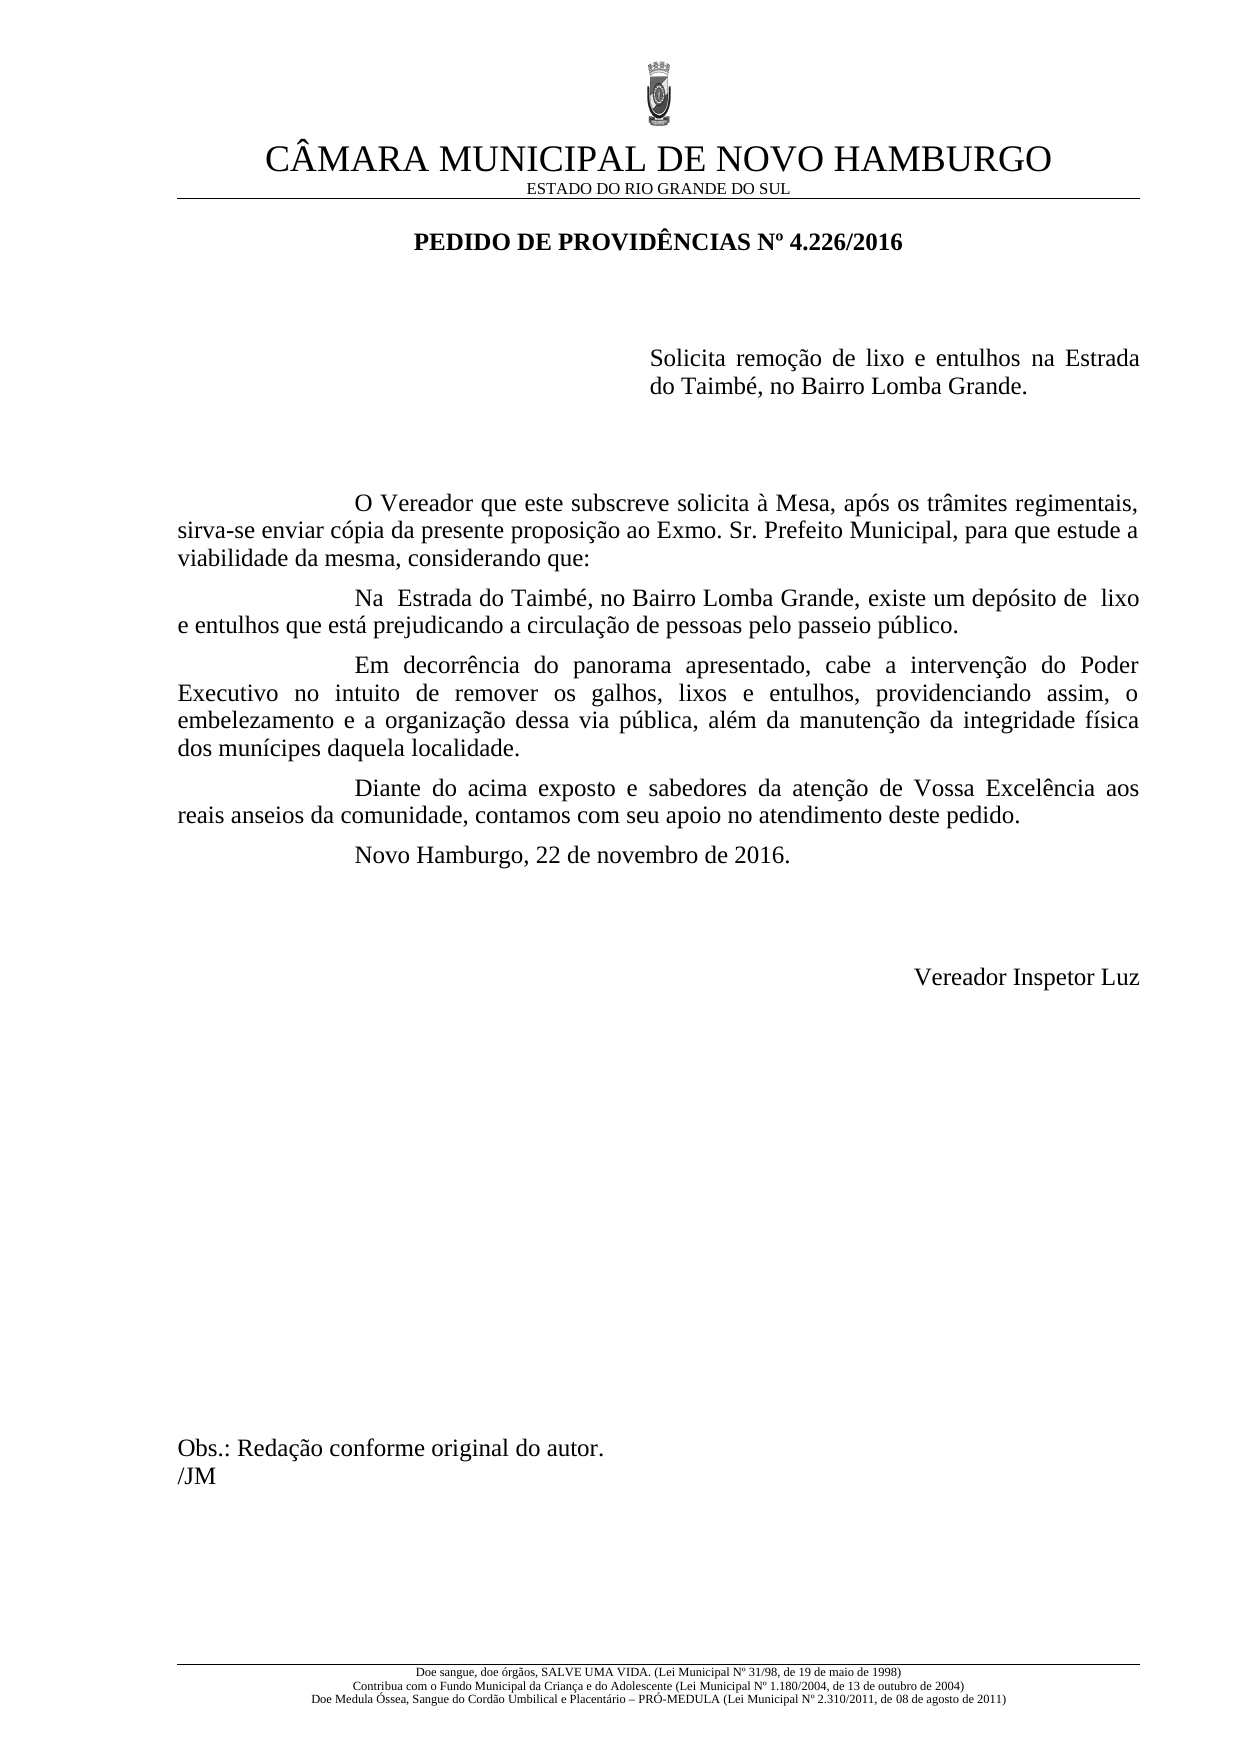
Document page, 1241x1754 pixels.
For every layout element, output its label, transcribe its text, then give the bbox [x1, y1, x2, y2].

text Vereador Inspetor Luz [177, 963, 1140, 991]
text Solicita remoção de lixo e entulhos na Estrada do Taimbé, no Bairro Lomba Grande. [649, 344, 1140, 400]
text Em decorrência do panorama apresentado, cabe a intervenção do Poder Executivo no intuito de remover os galhos, lixos e entulhos, providenciando assim, o embelezamento e a organização dessa via pública, além da manutenção da integridade física dos munícipes daquela localidade. [177, 651, 1140, 762]
text Na Estrada do Taimbé, no Bairro Lomba Grande, existe um depósito de lixo e entulhos que está prejudicando a circulação de pessoas pelo passeio público. [177, 584, 1140, 639]
text /JM [177, 1462, 1140, 1489]
text Novo Hamburgo, 22 de novembro de 2016. [177, 841, 1140, 869]
text Obs.: Redação conforme original do autor. [177, 1434, 1140, 1462]
text Diante do acima exposto e sabedores da atenção de Vossa Excelência aos reais anseios da comunidade, contamos com seu apoio no atendimento deste pedido. [177, 774, 1140, 829]
text O Vereador que este subscreve solicita à Mesa, após os trâmites regimentais, sirva-se enviar cópia da presente proposição ao Exmo. Sr. Prefeito Municipal, para que estude a viabilidade da mesma, considerando que: [177, 489, 1140, 572]
text PEDIDO DE PROVIDÊNCIAS Nº 4.226/2016 [177, 228, 1140, 256]
